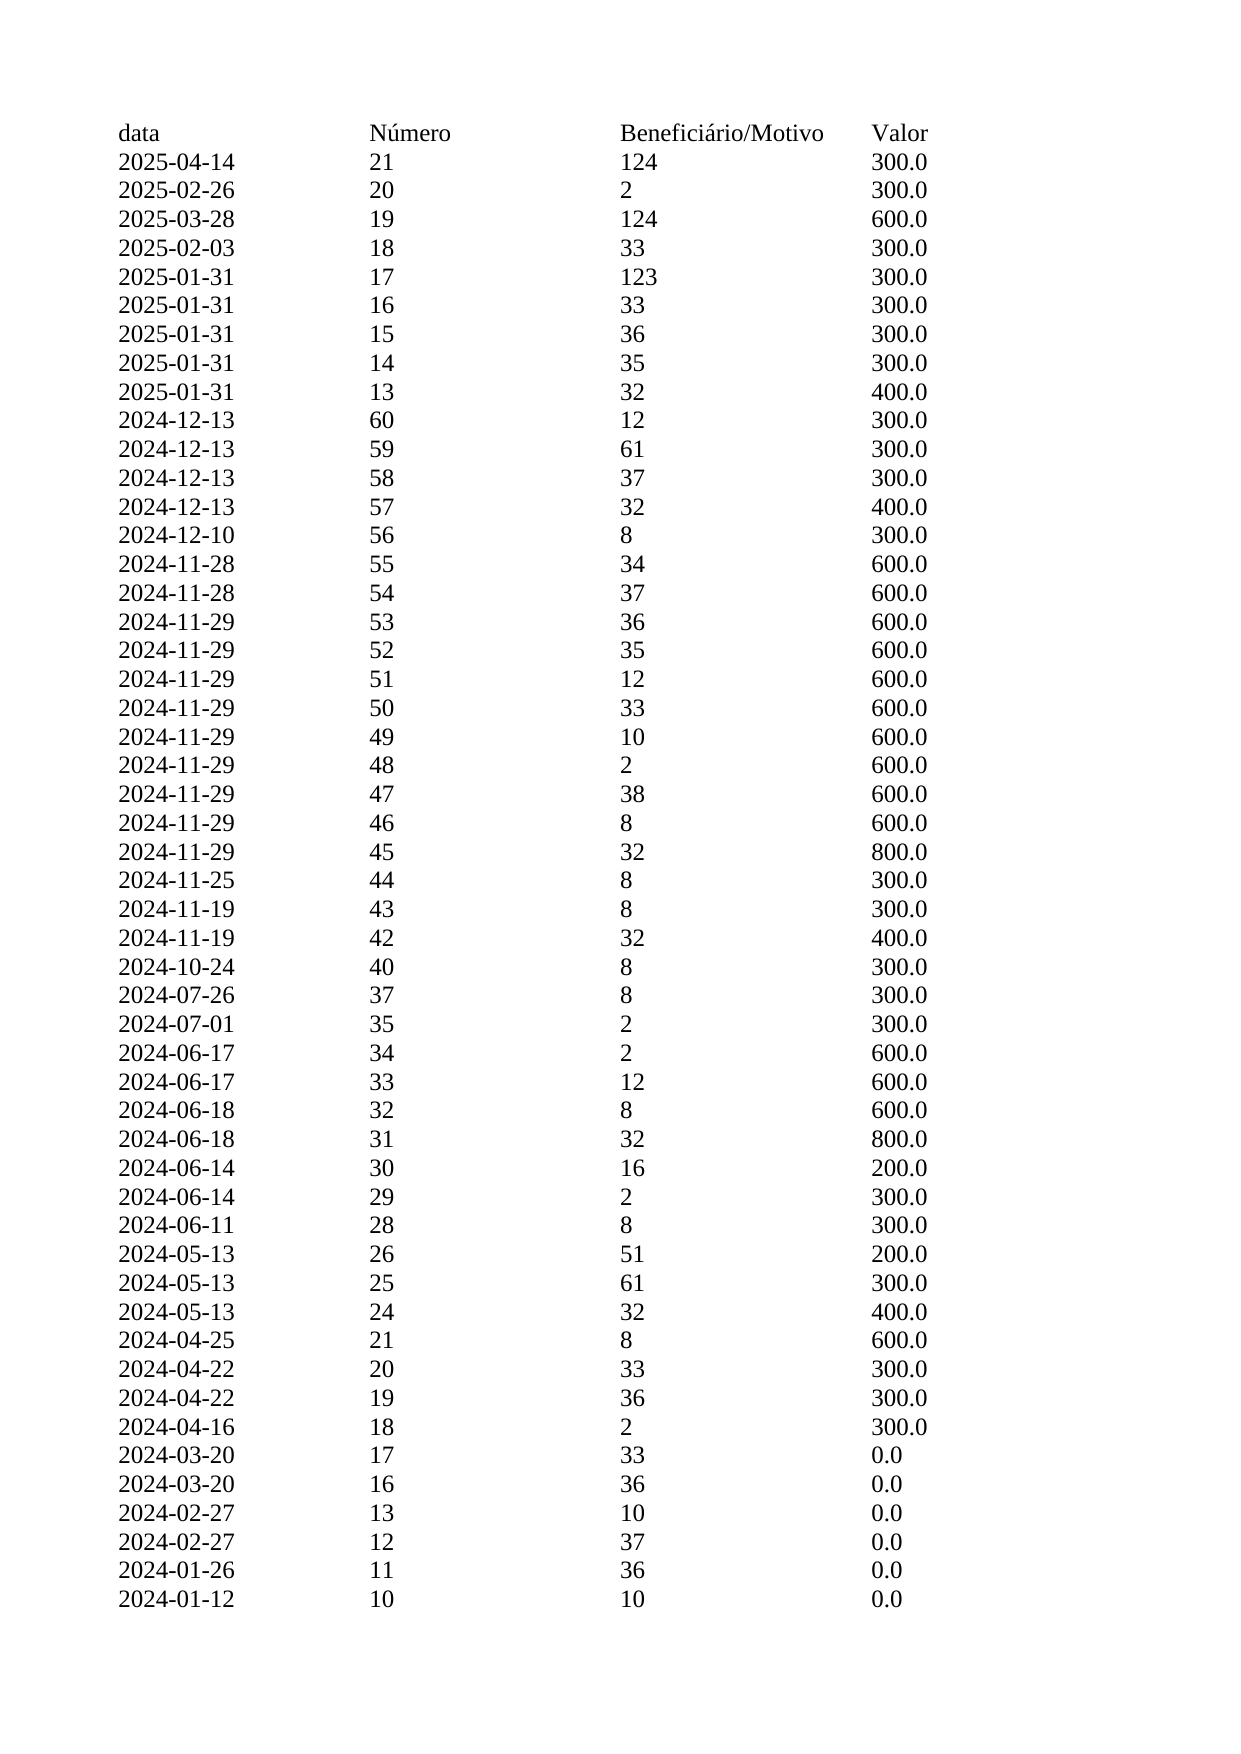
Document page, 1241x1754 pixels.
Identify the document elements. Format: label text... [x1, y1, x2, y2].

table_cell 600.0 [871, 1096, 1122, 1124]
table_cell 2024-04-16 [118, 1412, 369, 1441]
table_cell 2025-01-31 [118, 291, 369, 319]
table_cell 13 [369, 1498, 620, 1527]
table_cell 600.0 [871, 722, 1122, 751]
table_cell 33 [369, 1067, 620, 1096]
table_cell 300.0 [871, 262, 1122, 291]
table_cell 2024-12-13 [118, 463, 369, 492]
table_cell 300.0 [871, 463, 1122, 492]
table_cell 2025-02-26 [118, 176, 369, 204]
table_cell 8 [620, 866, 871, 894]
table_cell 300.0 [871, 1182, 1122, 1211]
table_cell 16 [369, 1469, 620, 1498]
table_cell 50 [369, 693, 620, 722]
table_cell 300.0 [871, 521, 1122, 549]
table_cell 2025-03-28 [118, 204, 369, 233]
table_cell 600.0 [871, 1326, 1122, 1354]
table_cell 2025-01-31 [118, 262, 369, 291]
table_cell 2024-06-18 [118, 1096, 369, 1124]
table_cell 20 [369, 1354, 620, 1383]
table_cell 400.0 [871, 923, 1122, 952]
table_cell 2024-01-12 [118, 1584, 369, 1613]
table_cell 36 [620, 1556, 871, 1584]
table_cell 10 [369, 1584, 620, 1613]
table_cell 2025-02-03 [118, 233, 369, 262]
table_cell 53 [369, 607, 620, 636]
table_cell 59 [369, 434, 620, 463]
table_cell 8 [620, 1326, 871, 1354]
table_cell 2024-06-14 [118, 1153, 369, 1182]
table_cell 12 [369, 1527, 620, 1556]
table_cell 2024-12-13 [118, 434, 369, 463]
table_cell 123 [620, 262, 871, 291]
table_cell 2 [620, 1412, 871, 1441]
table_cell 2024-10-24 [118, 952, 369, 981]
table_cell 2024-03-20 [118, 1441, 369, 1469]
table_cell 2024-11-29 [118, 636, 369, 664]
table_header Beneficiário/Motivo [620, 118, 871, 147]
table_cell 600.0 [871, 636, 1122, 664]
table_cell 0.0 [871, 1441, 1122, 1469]
table_cell 124 [620, 147, 871, 176]
table_cell 26 [369, 1239, 620, 1268]
table_cell 52 [369, 636, 620, 664]
table_cell 35 [620, 348, 871, 377]
table_cell 8 [620, 1096, 871, 1124]
table_cell 2024-11-29 [118, 722, 369, 751]
table_cell 51 [369, 664, 620, 693]
table_cell 19 [369, 1383, 620, 1412]
table_cell 2024-04-22 [118, 1383, 369, 1412]
table_cell 300.0 [871, 348, 1122, 377]
table_cell 2024-02-27 [118, 1498, 369, 1527]
table_cell 16 [620, 1153, 871, 1182]
table_cell 2024-05-13 [118, 1268, 369, 1297]
table_cell 2024-05-13 [118, 1239, 369, 1268]
table_cell 33 [620, 233, 871, 262]
table_cell 600.0 [871, 779, 1122, 808]
table_cell 32 [620, 377, 871, 406]
table_cell 600.0 [871, 808, 1122, 837]
table_cell 43 [369, 894, 620, 923]
table_cell 600.0 [871, 751, 1122, 779]
table_cell 36 [620, 319, 871, 348]
table_cell 19 [369, 204, 620, 233]
table_cell 2025-01-31 [118, 319, 369, 348]
table_cell 58 [369, 463, 620, 492]
table_cell 34 [620, 549, 871, 578]
table_cell 2 [620, 1009, 871, 1038]
table_cell 17 [369, 1441, 620, 1469]
table_cell 400.0 [871, 377, 1122, 406]
table_cell 12 [620, 1067, 871, 1096]
table_cell 2024-06-18 [118, 1124, 369, 1153]
table_cell 8 [620, 521, 871, 549]
table_cell 2024-12-13 [118, 492, 369, 521]
table_cell 800.0 [871, 837, 1122, 866]
table_cell 300.0 [871, 233, 1122, 262]
table_cell 300.0 [871, 1009, 1122, 1038]
table_cell 2024-07-01 [118, 1009, 369, 1038]
table_cell 16 [369, 291, 620, 319]
table_cell 47 [369, 779, 620, 808]
table_cell 36 [620, 607, 871, 636]
table_cell 600.0 [871, 1038, 1122, 1067]
table_cell 2024-07-26 [118, 981, 369, 1009]
table_cell 18 [369, 1412, 620, 1441]
table_cell 600.0 [871, 204, 1122, 233]
table_cell 600.0 [871, 664, 1122, 693]
table_cell 300.0 [871, 147, 1122, 176]
table_cell 8 [620, 952, 871, 981]
table_cell 2024-03-20 [118, 1469, 369, 1498]
table_cell 0.0 [871, 1527, 1122, 1556]
table_cell 57 [369, 492, 620, 521]
table_cell 33 [620, 1354, 871, 1383]
table_cell 2024-11-19 [118, 923, 369, 952]
table_cell 0.0 [871, 1584, 1122, 1613]
table_cell 2024-06-11 [118, 1211, 369, 1239]
table_cell 2024-11-28 [118, 549, 369, 578]
table_cell 42 [369, 923, 620, 952]
table_cell 33 [620, 291, 871, 319]
table_cell 2024-11-29 [118, 837, 369, 866]
table_cell 45 [369, 837, 620, 866]
table_cell 37 [369, 981, 620, 1009]
table_cell 2024-04-25 [118, 1326, 369, 1354]
table_cell 200.0 [871, 1153, 1122, 1182]
table_cell 37 [620, 1527, 871, 1556]
table_cell 2024-11-29 [118, 664, 369, 693]
table_cell 600.0 [871, 549, 1122, 578]
table_cell 2024-02-27 [118, 1527, 369, 1556]
table_cell 2024-11-29 [118, 779, 369, 808]
table_cell 300.0 [871, 406, 1122, 434]
table_cell 8 [620, 981, 871, 1009]
table_cell 300.0 [871, 1354, 1122, 1383]
table_cell 17 [369, 262, 620, 291]
table_cell 2024-06-17 [118, 1067, 369, 1096]
table_cell 300.0 [871, 319, 1122, 348]
table_cell 28 [369, 1211, 620, 1239]
table_cell 2024-04-22 [118, 1354, 369, 1383]
table_cell 18 [369, 233, 620, 262]
table_cell 300.0 [871, 1268, 1122, 1297]
table_cell 2024-12-13 [118, 406, 369, 434]
table_cell 2024-01-26 [118, 1556, 369, 1584]
table_cell 2024-11-19 [118, 894, 369, 923]
table_cell 12 [620, 406, 871, 434]
table_cell 10 [620, 722, 871, 751]
table_cell 2025-01-31 [118, 348, 369, 377]
table_cell 2025-01-31 [118, 377, 369, 406]
table_cell 300.0 [871, 1412, 1122, 1441]
table_cell 300.0 [871, 952, 1122, 981]
table_cell 56 [369, 521, 620, 549]
table_cell 21 [369, 147, 620, 176]
table_cell 34 [369, 1038, 620, 1067]
table_cell 300.0 [871, 176, 1122, 204]
table_cell 2025-04-14 [118, 147, 369, 176]
table_cell 2024-12-10 [118, 521, 369, 549]
table_cell 35 [620, 636, 871, 664]
table_cell 37 [620, 463, 871, 492]
table_cell 14 [369, 348, 620, 377]
table_cell 2024-06-17 [118, 1038, 369, 1067]
table_cell 2 [620, 1182, 871, 1211]
table_cell 30 [369, 1153, 620, 1182]
table_cell 2024-11-29 [118, 607, 369, 636]
table_cell 2024-05-13 [118, 1297, 369, 1326]
table_cell 10 [620, 1498, 871, 1527]
table_cell 32 [620, 1124, 871, 1153]
table_cell 36 [620, 1383, 871, 1412]
table_cell 44 [369, 866, 620, 894]
table_cell 2024-06-14 [118, 1182, 369, 1211]
table_cell 10 [620, 1584, 871, 1613]
table_cell 36 [620, 1469, 871, 1498]
table_cell 600.0 [871, 693, 1122, 722]
table_cell 300.0 [871, 434, 1122, 463]
table_cell 200.0 [871, 1239, 1122, 1268]
table_cell 300.0 [871, 981, 1122, 1009]
table_cell 12 [620, 664, 871, 693]
table_cell 8 [620, 1211, 871, 1239]
table_cell 48 [369, 751, 620, 779]
table_cell 400.0 [871, 492, 1122, 521]
table_cell 25 [369, 1268, 620, 1297]
table_cell 46 [369, 808, 620, 837]
table_cell 37 [620, 578, 871, 607]
table_cell 600.0 [871, 1067, 1122, 1096]
table_cell 13 [369, 377, 620, 406]
table_cell 33 [620, 1441, 871, 1469]
table_cell 124 [620, 204, 871, 233]
table_cell 2024-11-28 [118, 578, 369, 607]
table_cell 60 [369, 406, 620, 434]
table_cell 11 [369, 1556, 620, 1584]
table_cell 20 [369, 176, 620, 204]
table_cell 33 [620, 693, 871, 722]
table_cell 300.0 [871, 1211, 1122, 1239]
table_cell 2 [620, 176, 871, 204]
table_cell 0.0 [871, 1498, 1122, 1527]
table_cell 2024-11-29 [118, 808, 369, 837]
table_header Número [369, 118, 620, 147]
table_cell 300.0 [871, 1383, 1122, 1412]
table_cell 49 [369, 722, 620, 751]
table_cell 300.0 [871, 866, 1122, 894]
table_cell 55 [369, 549, 620, 578]
table_cell 54 [369, 578, 620, 607]
table_cell 32 [369, 1096, 620, 1124]
table_cell 40 [369, 952, 620, 981]
table_cell 24 [369, 1297, 620, 1326]
table_cell 800.0 [871, 1124, 1122, 1153]
table_cell 2024-11-25 [118, 866, 369, 894]
table_cell 32 [620, 837, 871, 866]
table_cell 15 [369, 319, 620, 348]
table_cell 38 [620, 779, 871, 808]
table_cell 32 [620, 1297, 871, 1326]
table_cell 600.0 [871, 578, 1122, 607]
table_cell 0.0 [871, 1556, 1122, 1584]
table_cell 2024-11-29 [118, 751, 369, 779]
table_cell 300.0 [871, 894, 1122, 923]
table_cell 2024-11-29 [118, 693, 369, 722]
table_cell 32 [620, 923, 871, 952]
table_cell 400.0 [871, 1297, 1122, 1326]
table_cell 29 [369, 1182, 620, 1211]
table_cell 300.0 [871, 291, 1122, 319]
table_cell 0.0 [871, 1469, 1122, 1498]
table_cell 61 [620, 434, 871, 463]
table_cell 8 [620, 894, 871, 923]
table_cell 8 [620, 808, 871, 837]
table_header Valor [871, 118, 1122, 147]
table_cell 61 [620, 1268, 871, 1297]
table_cell 600.0 [871, 607, 1122, 636]
table_cell 51 [620, 1239, 871, 1268]
table_cell 35 [369, 1009, 620, 1038]
table_cell 31 [369, 1124, 620, 1153]
table_cell 2 [620, 751, 871, 779]
table_cell 2 [620, 1038, 871, 1067]
table_cell 32 [620, 492, 871, 521]
table_header data [118, 118, 369, 147]
table_cell 21 [369, 1326, 620, 1354]
